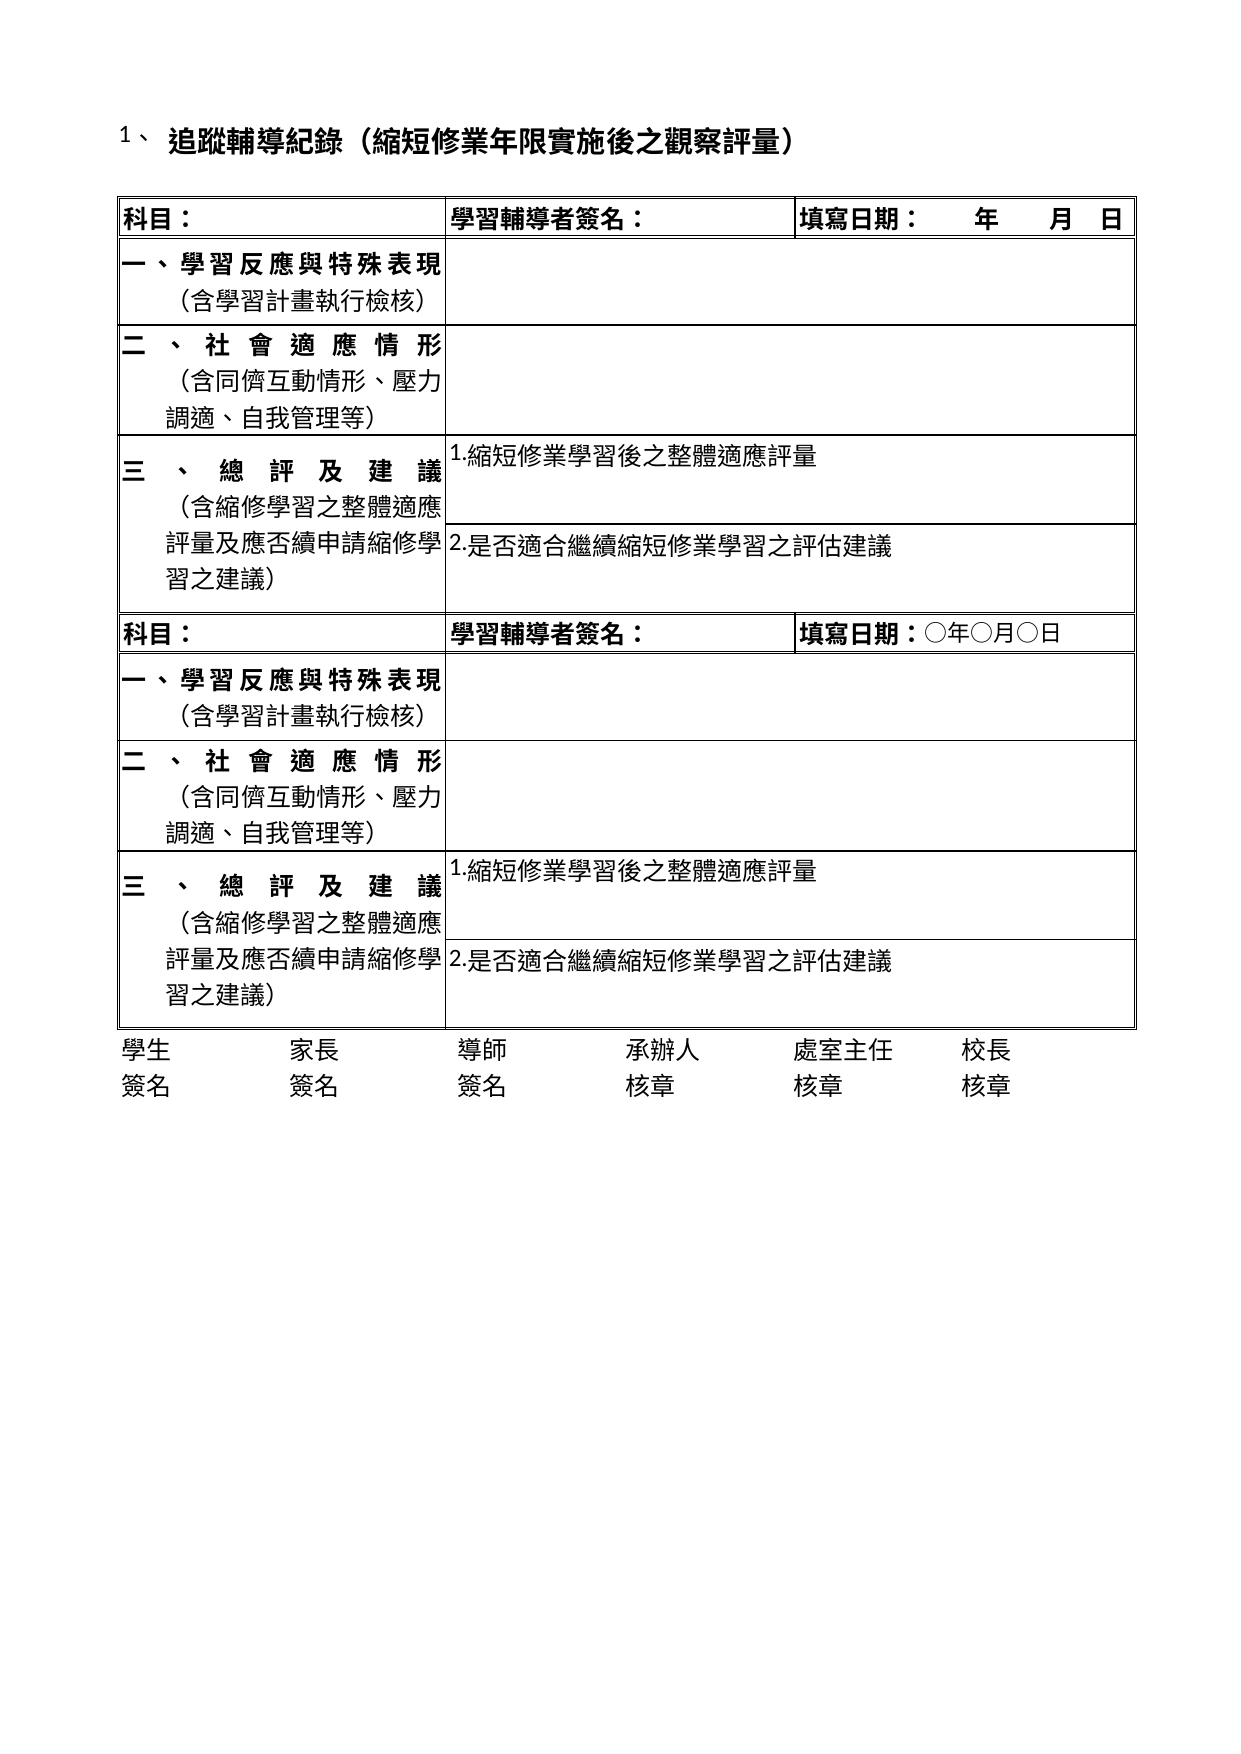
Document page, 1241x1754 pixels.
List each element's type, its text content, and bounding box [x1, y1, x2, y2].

list 追蹤輔導紀錄（縮短修業年限實施後之觀察評量） [118, 118, 1122, 160]
table_cell 校長 核章 [959, 1030, 1127, 1103]
table_cell 1.縮短修業學習後之整體適應評量 [446, 852, 1134, 939]
table_cell 三、總評及建議 （含縮修學習之整體適應評量及應否續申請縮修學習之建議） [120, 852, 445, 1027]
table_cell 1.縮短修業學習後之整體適應評量 [446, 436, 1134, 523]
table_cell 科目： [120, 615, 445, 651]
table_cell 三、總評及建議 （含縮修學習之整體適應評量及應否續申請縮修學習之建議） [120, 436, 445, 612]
table_cell 二、社會適應情形 （含同儕互動情形、壓力調適、自我管理等） [120, 326, 445, 434]
table_cell [446, 239, 1134, 324]
table_cell 家長 簽名 [286, 1030, 454, 1103]
table_header 填寫日期： 年 月 日 [796, 199, 1134, 235]
table_cell 處室主任 核章 [790, 1030, 958, 1103]
table_cell 2.是否適合繼續縮短修業學習之評估建議 [446, 940, 1134, 1027]
table_cell 學生 簽名 [118, 1030, 286, 1103]
table_cell 填寫日期：○年○月○日 [796, 615, 1134, 651]
table_header 科目： [120, 199, 445, 235]
table_cell 一、學習反應與特殊表現 （含學習計畫執行檢核） [120, 654, 445, 740]
table_cell 2.是否適合繼續縮短修業學習之評估建議 [446, 525, 1134, 612]
table_cell 承辦人 核章 [623, 1030, 790, 1103]
table_cell [1127, 1030, 1135, 1103]
table_cell 學習輔導者簽名： [446, 615, 794, 651]
table_cell 一、學習反應與特殊表現 （含學習計畫執行檢核） [120, 239, 445, 324]
table_header 學習輔導者簽名： [446, 199, 794, 235]
table_cell [446, 654, 1134, 740]
table_cell [446, 326, 1134, 434]
table_cell [446, 741, 1134, 850]
table_cell 導師 簽名 [454, 1030, 622, 1103]
table_cell 二、社會適應情形 （含同儕互動情形、壓力調適、自我管理等） [120, 741, 445, 850]
